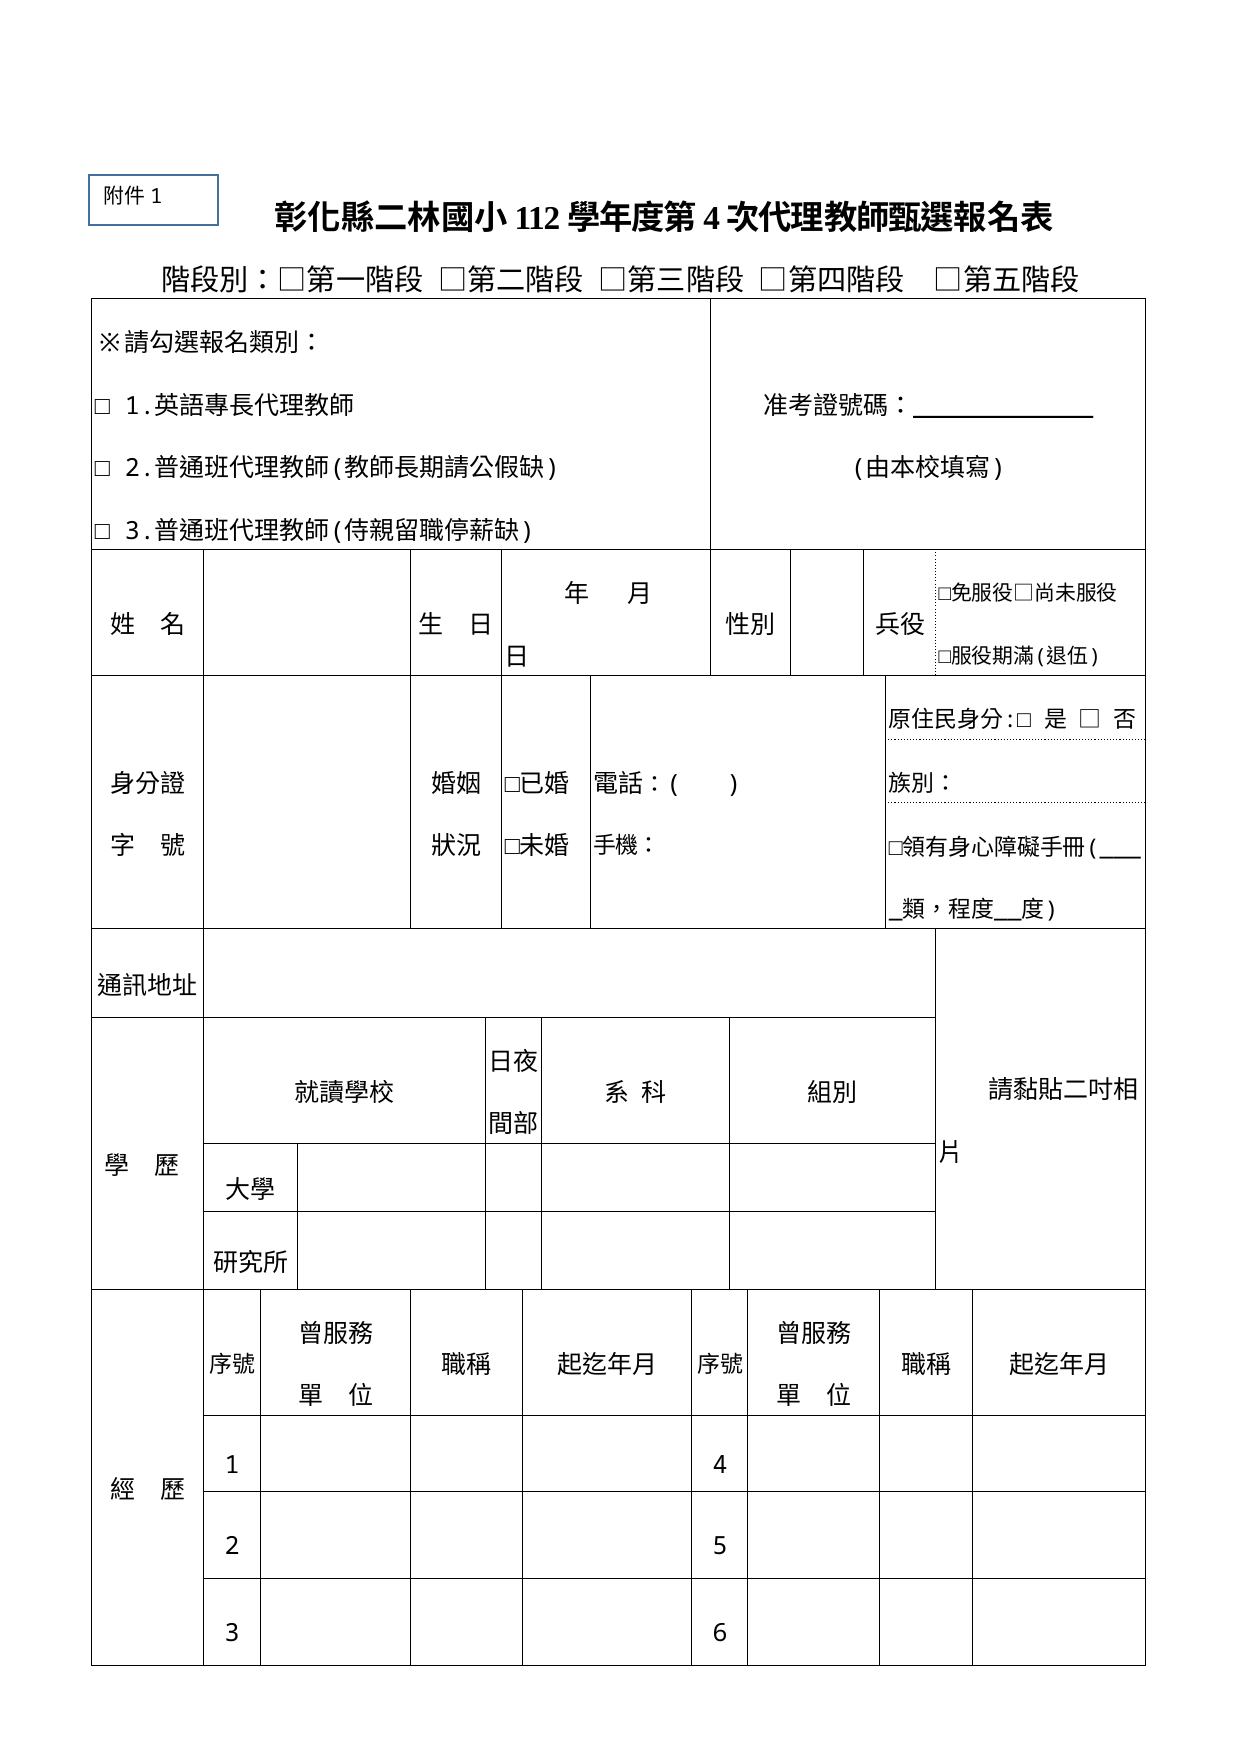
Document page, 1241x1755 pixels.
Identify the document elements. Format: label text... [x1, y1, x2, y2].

table_cell 原住民身分:□ 是 □ 否 [886, 676, 1145, 739]
table_cell 職稱 [411, 1290, 522, 1415]
table_cell [486, 1212, 541, 1289]
table_cell 組別 [730, 1018, 935, 1143]
table_cell [730, 1144, 935, 1211]
table_cell [542, 1212, 729, 1289]
table_cell [748, 1416, 879, 1491]
table_cell 1 [204, 1416, 260, 1491]
table_cell [298, 1144, 485, 1211]
table_cell 姓 名 [92, 550, 203, 675]
table_cell 大學 [204, 1144, 297, 1211]
table_cell [748, 1579, 879, 1664]
table_cell [411, 1579, 522, 1664]
table_header 准考證號碼：____________ (由本校填寫) [711, 299, 1145, 549]
text 彰化縣二林國小112學年度第4次代理教師甄選報名表 [89, 173, 1152, 236]
table_cell [973, 1579, 1145, 1664]
table_cell 序號 [692, 1290, 747, 1415]
table_cell 性別 [711, 550, 790, 675]
table_cell [523, 1579, 691, 1664]
table_cell 起迄年月 [973, 1290, 1145, 1415]
table_cell 經 歷 [92, 1290, 203, 1664]
table_cell 曾服務 單 位 [261, 1290, 410, 1415]
table_cell [973, 1492, 1145, 1577]
table_cell 6 [692, 1579, 747, 1664]
table_cell 族別： [886, 739, 1145, 802]
table_cell 請黏貼二吋相片 [936, 929, 1145, 1289]
table_cell 通訊地址 [92, 929, 203, 1017]
table_cell [880, 1492, 972, 1577]
table_cell 3 [204, 1579, 260, 1664]
table_cell [542, 1144, 729, 1211]
table_cell □已婚 □未婚 [502, 676, 590, 928]
table_cell [204, 676, 410, 928]
table_cell [791, 550, 863, 675]
table_cell [748, 1492, 879, 1577]
table_cell 年 月 日 [502, 550, 710, 675]
text 階段別：□第一階段 □第二階段 □第三階段 □第四階段 □第五階段 [89, 236, 1152, 298]
table_cell [204, 929, 935, 1017]
table_cell [411, 1492, 522, 1577]
table_cell [261, 1416, 410, 1491]
table_cell 兵役 [864, 550, 935, 675]
table_cell 起迄年月 [523, 1290, 691, 1415]
table_cell 日夜 間部 [486, 1018, 541, 1143]
table_cell [261, 1492, 410, 1577]
table_cell 職稱 [880, 1290, 972, 1415]
table_cell 電話：( ) 手機： [591, 676, 885, 928]
table_cell □領有身心障礙手冊(____類，程度__度) [886, 802, 1145, 928]
table_cell 2 [204, 1492, 260, 1577]
table_cell [880, 1579, 972, 1664]
table_cell [486, 1144, 541, 1211]
table_cell 系 科 [542, 1018, 729, 1143]
table_cell 序號 [204, 1290, 260, 1415]
table_cell [204, 550, 410, 675]
table_cell 生 日 [411, 550, 501, 675]
table_cell [298, 1212, 485, 1289]
table_cell 研究所 [204, 1212, 297, 1289]
table_cell 身分證 字 號 [92, 676, 203, 928]
table_cell 學 歷 [92, 1018, 203, 1289]
table_cell [523, 1492, 691, 1577]
table_cell 4 [692, 1416, 747, 1491]
table_cell [261, 1579, 410, 1664]
table_cell 曾服務 單 位 [748, 1290, 879, 1415]
table_cell [730, 1212, 935, 1289]
table_header ※請勾選報名類別： □ 1.英語專長代理教師 □ 2.普通班代理教師(教師長期請公假缺) □ 3.普通班代理教師(侍親留職停薪缺) [92, 299, 710, 549]
table_cell [973, 1416, 1145, 1491]
table_cell 5 [692, 1492, 747, 1577]
table_cell 就讀學校 [204, 1018, 485, 1143]
table_cell [523, 1416, 691, 1491]
table_cell [880, 1416, 972, 1491]
table_cell 婚姻 狀況 [411, 676, 501, 928]
table_cell □免服役□尚未服役 □服役期滿(退伍) [935, 550, 1145, 675]
table_cell [411, 1416, 522, 1491]
